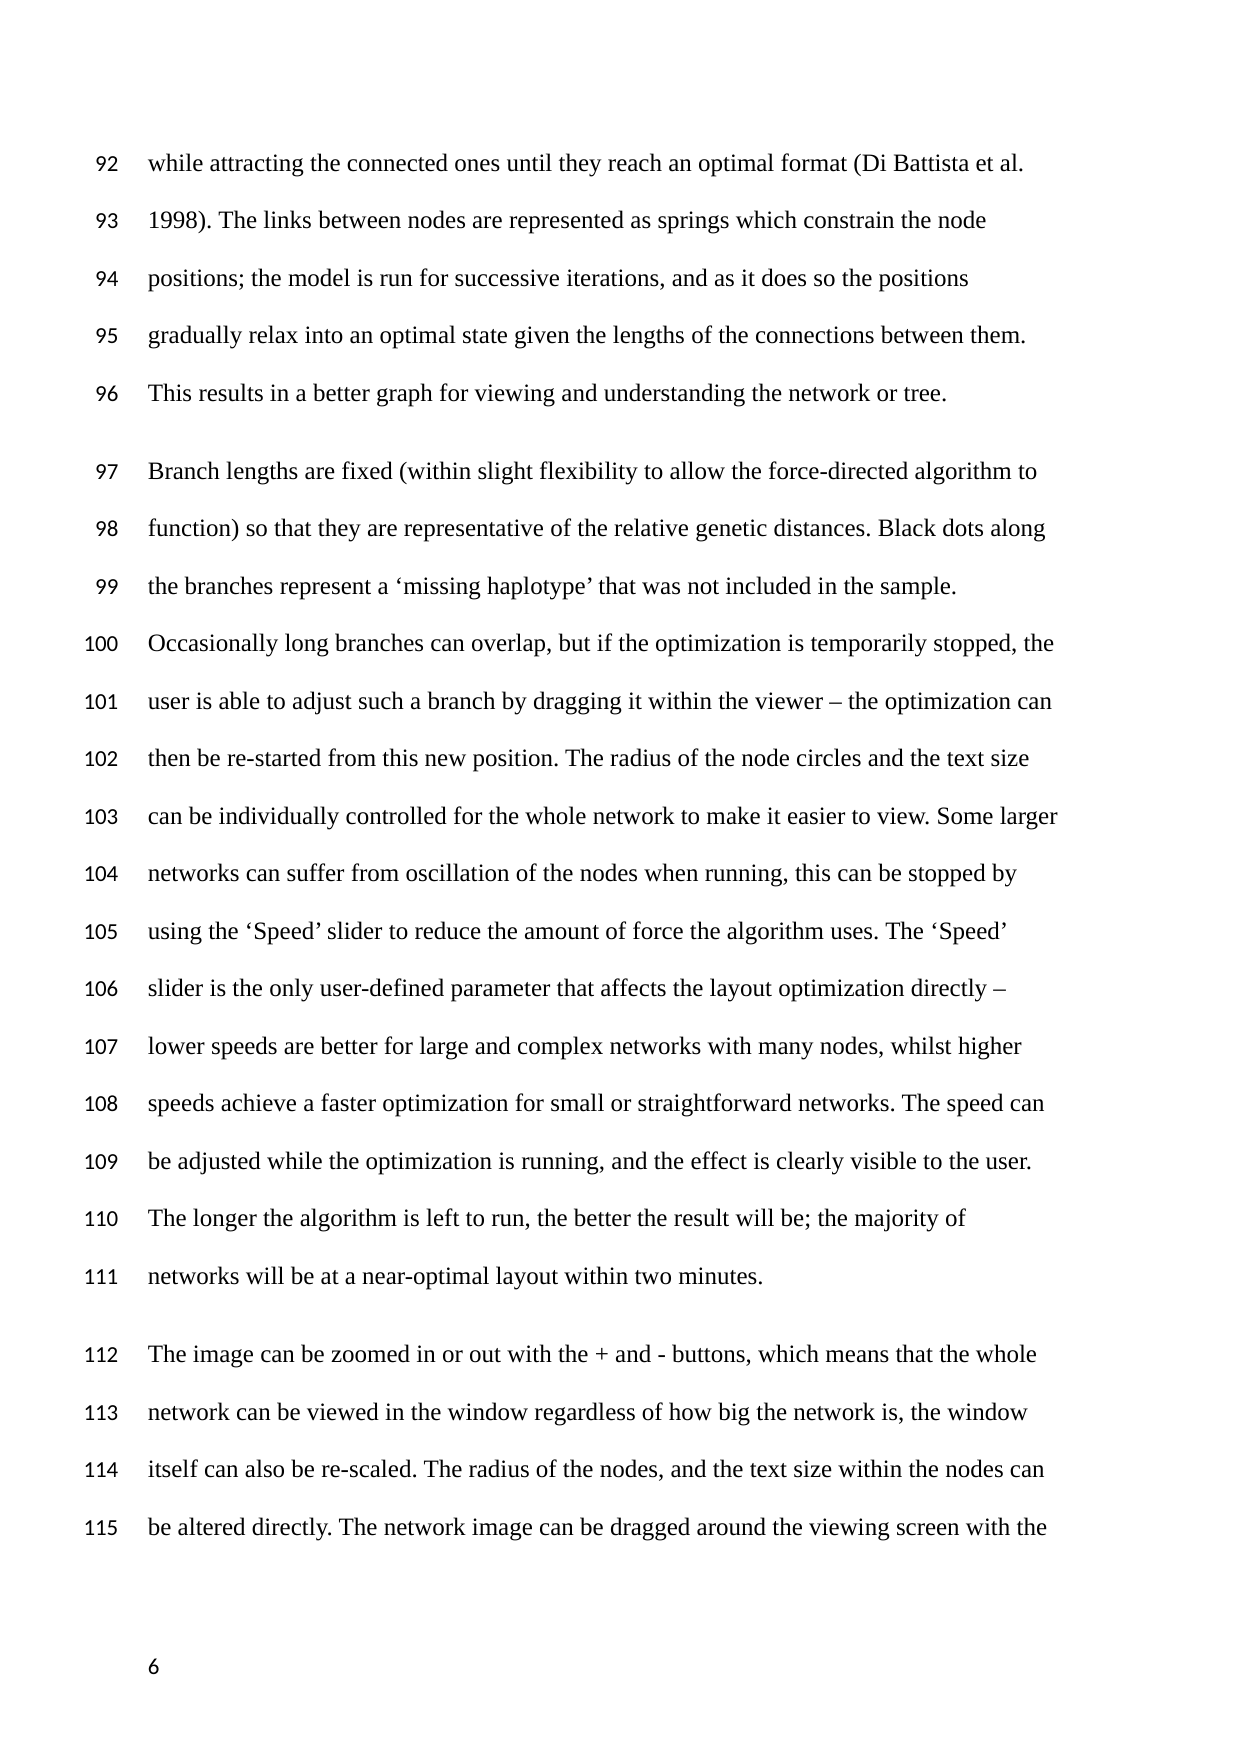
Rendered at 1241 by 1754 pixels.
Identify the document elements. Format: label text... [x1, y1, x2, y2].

text Branch lengths are fixed (within slight flexibility to allow the force-directed algorithm to function) so that they are representative of the relative genetic distances. Black dots along the branches represent a ‘missing haplotype’ that was not included in the sample. Occasionally long branches can overlap, but if the optimization is temporarily stopped, the user is able to adjust such a branch by dragging it within the viewer – the optimization can then be re-started from this new position. The radius of the node circles and the text size can be individually controlled for the whole network to make it easier to view. Some larger networks can suffer from oscillation of the nodes when running, this can be stopped by using the ‘Speed’ slider to reduce the amount of force the algorithm uses. The ‘Speed’ slider is the only user-defined parameter that affects the layout optimization directly – lower speeds are better for large and complex networks with many nodes, whilst higher speeds achieve a faster optimization for small or straightforward networks. The speed can be adjusted while the optimization is running, and the effect is clearly visible to the user. The longer the algorithm is left to run, the better the result will be; the majority of networks will be at a near-optimal layout within two minutes. [148, 456, 1063, 1290]
text while attracting the connected ones until they reach an optimal format (Di Battista et al. 1998). The links between nodes are represented as springs which constrain the node positions; the model is run for successive iterations, and as it does so the positions gradually relax into an optimal state given the lengths of the connections between them. This results in a better graph for viewing and understanding the network or tree. [148, 148, 1063, 406]
text The image can be zoomed in or out with the + and - buttons, which means that the whole network can be viewed in the window regardless of how big the network is, the window itself can also be re-scaled. The radius of the nodes, and the text size within the nodes can be altered directly. The network image can be dragged around the viewing screen with the [148, 1339, 1063, 1541]
